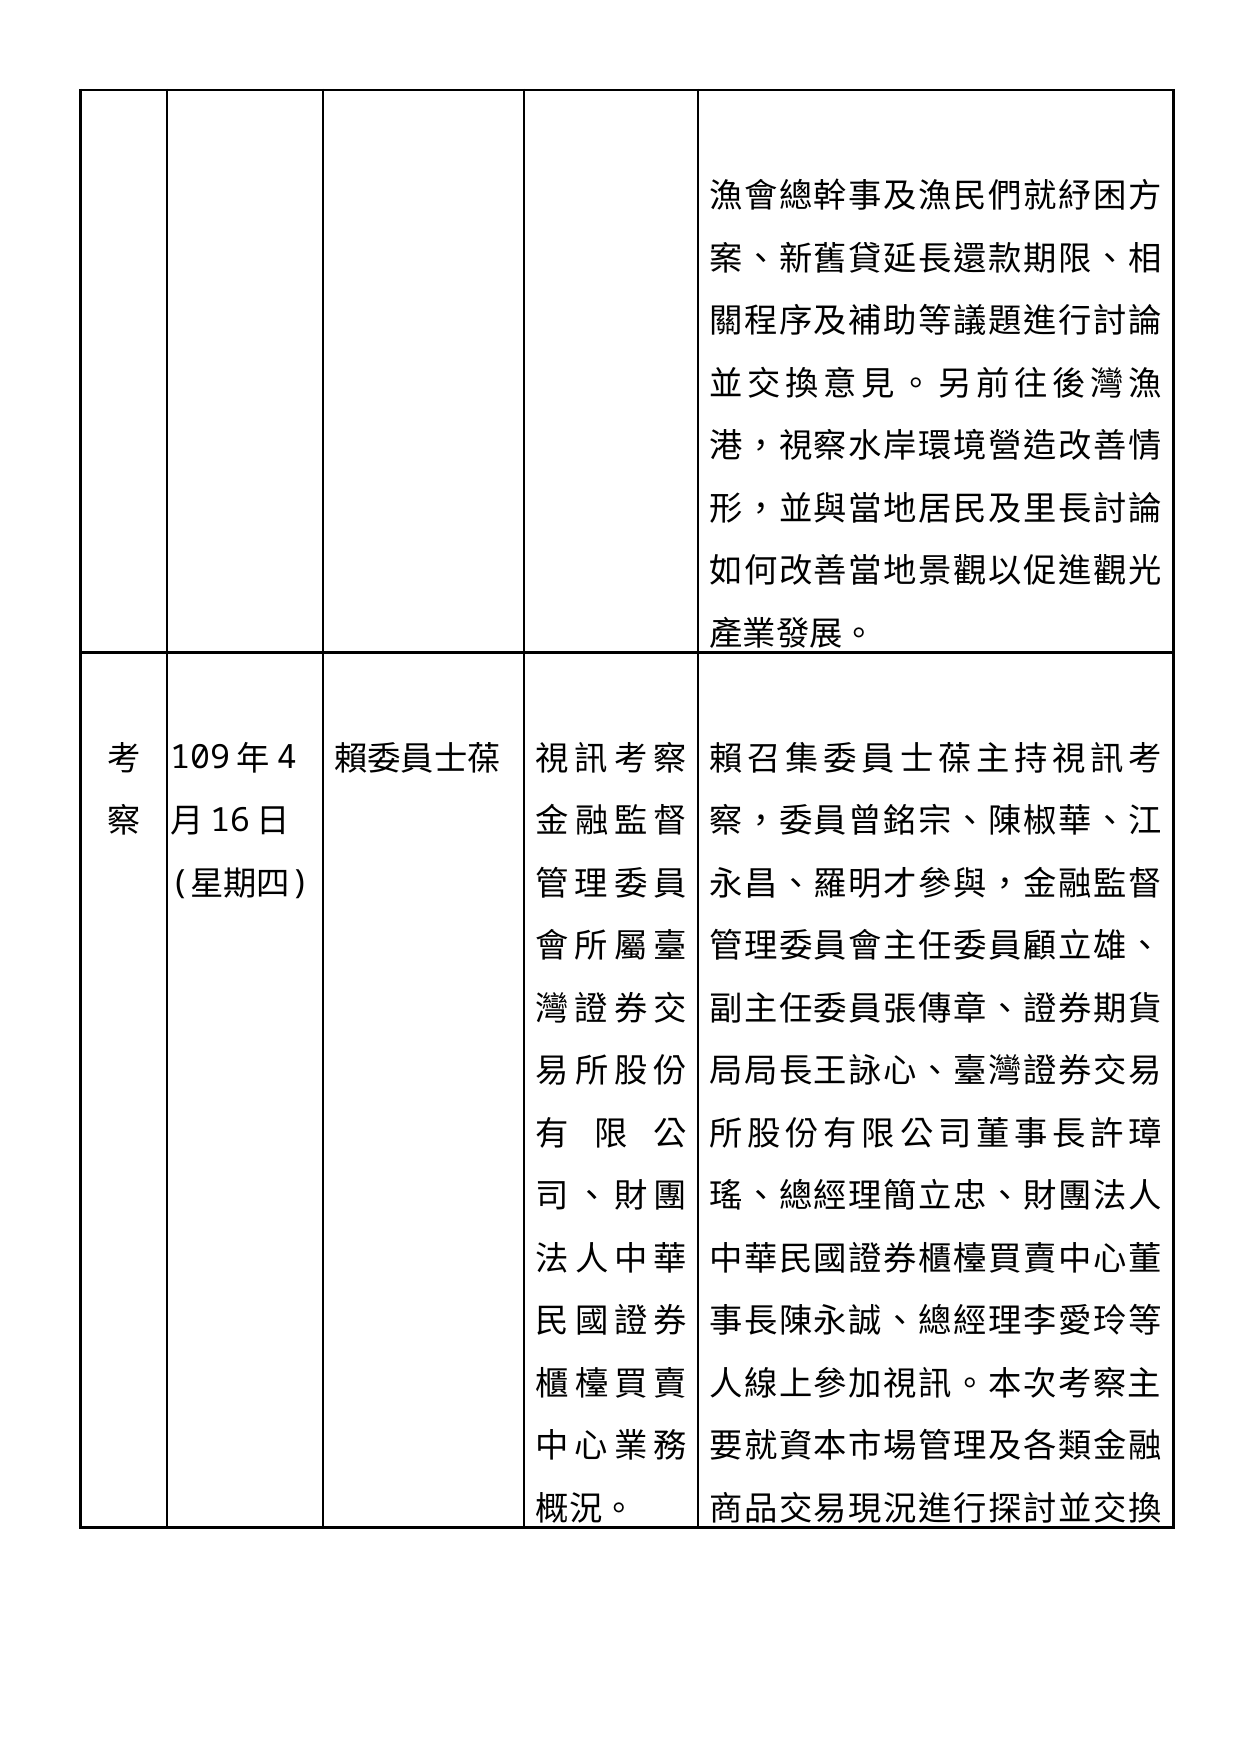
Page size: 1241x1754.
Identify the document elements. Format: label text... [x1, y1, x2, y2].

table_cell 考察 [82, 654, 166, 1526]
table_cell [324, 91, 523, 651]
table_cell [82, 91, 166, 651]
table_cell 賴委員士葆 [324, 654, 523, 1526]
table_cell 109年4月16日 (星期四) [168, 654, 322, 1526]
table_cell [168, 91, 322, 651]
table_cell [525, 91, 697, 651]
table_cell 漁會總幹事及漁民們就紓困方案、新舊貸延長還款期限、相關程序及補助等議題進行討論並交換意見。另前往後灣漁港，視察水岸環境營造改善情形，並與當地居民及里長討論如何改善當地景觀以促進觀光產業發展。 [699, 91, 1172, 651]
table_cell 賴召集委員士葆主持視訊考察，委員曾銘宗、陳椒華、江永昌、羅明才參與，金融監督管理委員會主任委員顧立雄、副主任委員張傳章、證券期貨局局長王詠心、臺灣證券交易所股份有限公司董事長許璋瑤、總經理簡立忠、財團法人中華民國證券櫃檯買賣中心董事長陳永誠、總經理李愛玲等人線上參加視訊。本次考察主要就資本市場管理及各類金融商品交易現況進行探討並交換 [699, 654, 1172, 1526]
table_cell 視訊考察金融監督管理委員會所屬臺灣證券交易所股份有限公司、財團法人中華民國證券櫃檯買賣中心業務概況。 [525, 654, 697, 1526]
